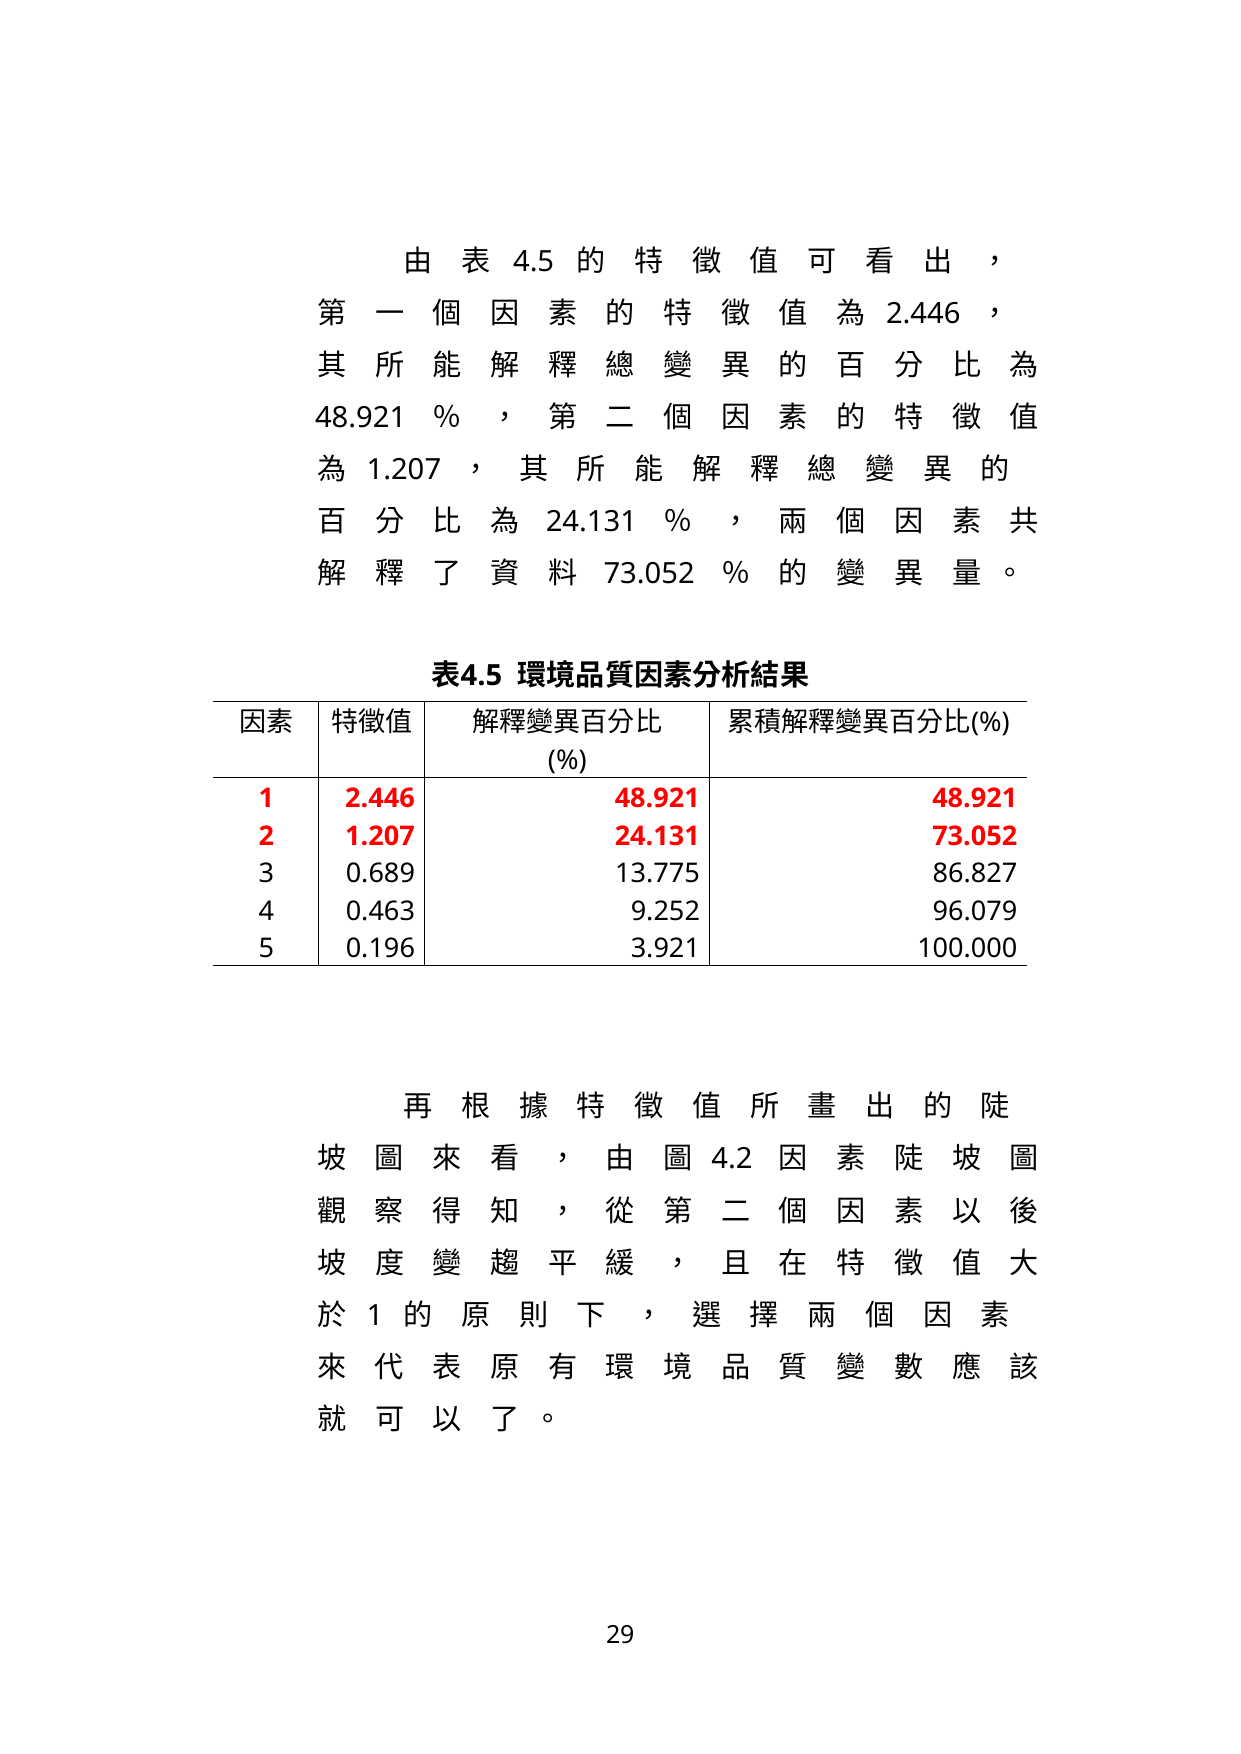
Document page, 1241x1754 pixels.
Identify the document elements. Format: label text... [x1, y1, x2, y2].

table_cell 0.463 [319, 890, 424, 928]
table_cell 3 [213, 853, 318, 890]
table_cell 2 [213, 815, 318, 853]
table_cell 0.196 [319, 928, 424, 965]
table_cell 24.131 [425, 815, 709, 853]
table_cell 4 [213, 890, 318, 928]
table_cell 48.921 [425, 778, 709, 815]
table_cell 1.207 [319, 815, 424, 853]
table_cell 96.079 [710, 890, 1027, 928]
table_cell [213, 966, 319, 1004]
table_header 表4.5 環境品質因素分析結果 [213, 649, 1027, 701]
table_cell 2.446 [319, 778, 424, 815]
table_cell 解釋變異百分比 (%) [425, 702, 709, 777]
table_cell [425, 966, 709, 1004]
table_cell 86.827 [710, 853, 1027, 890]
table_cell 13.775 [425, 853, 709, 890]
table_cell 0.689 [319, 853, 424, 890]
table_cell 5 [213, 928, 318, 965]
table_cell 100.000 [710, 928, 1027, 965]
table_cell 9.252 [425, 890, 709, 928]
table_cell 累積解釋變異百分比(%) [710, 702, 1027, 777]
text 再根據特徵值所畫出的陡坡圖來看，由圖4.2 因素陡坡圖觀察得知，從第二個因素以後坡度變趨平緩，且在特徵值大於1的原則下，選擇兩個因素來代表原有環境品質變數應該就可以了。 [303, 1078, 1053, 1443]
table_cell 48.921 [710, 778, 1027, 815]
table_cell [319, 966, 424, 1004]
table_cell 特徵值 [319, 702, 424, 777]
table_cell 1 [213, 778, 318, 815]
table_cell 73.052 [710, 815, 1027, 853]
table_cell [710, 966, 1027, 1004]
table_cell 3.921 [425, 928, 709, 965]
text 由表4.5的特徵值可看出，第一個因素的特徵值為2.446，其所能解釋總變異的百分比為48.921％，第二個因素的特徵值為1.207，其所能解釋總變異的百分比為24.131％，兩個因素共解釋了資料73.052％的變異量。 [303, 232, 1053, 597]
table_cell 因素 [213, 702, 318, 777]
